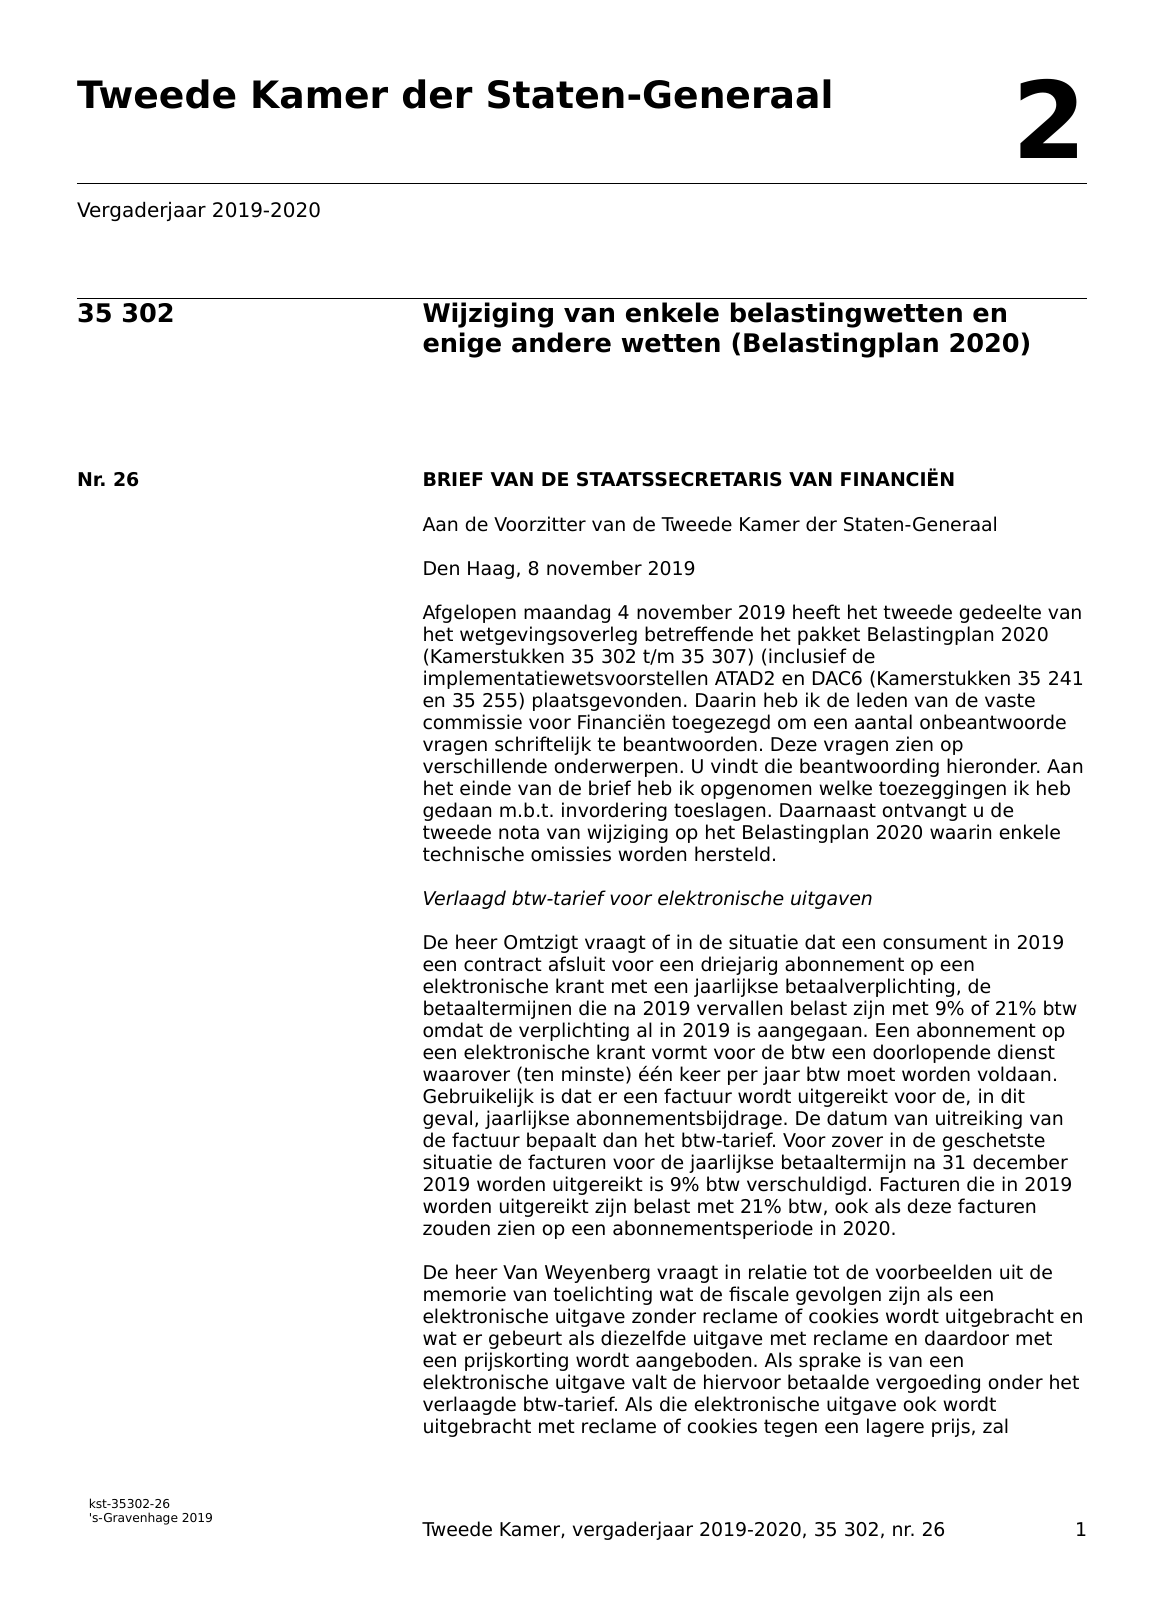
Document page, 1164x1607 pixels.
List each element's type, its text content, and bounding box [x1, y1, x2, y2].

table_cell Vergaderjaar 2019-2020 [77, 184, 1087, 298]
text Aan de Voorzitter van de Tweede Kamer der Staten-Generaal [422, 513, 1087, 536]
table_header 2 [886, 59, 1087, 183]
text kst-35302-26 [88, 1497, 323, 1511]
subtitle Nr. 26 BRIEF VAN DE STAATSSECRETARIS VAN FINANCIËN [77, 469, 1087, 491]
text Afgelopen maandag 4 november 2019 heeft het tweede gedeelte van het wetgevingsoverleg betreffende het pakket Belastingplan 2020 (Kamerstukken 35 302 t/m 35 307) (inclusief de implementatiewetsvoorstellen ATAD2 en DAC6 (Kamerstukken 35 241 en 35 255) plaatsgevonden. Daarin heb ik de leden van de vaste commissie voor Financiën toegezegd om een aantal onbeantwoorde vragen schriftelijk te beantwoorden. Deze vragen zien op verschillende onderwerpen. U vindt die beantwoording hieronder. Aan het einde van de brief heb ik opgenomen welke toezeggingen ik heb gedaan m.b.t. invordering toeslagen. Daarnaast ontvangt u de tweede nota van wijziging op het Belastingplan 2020 waarin enkele technische omissies worden hersteld. [422, 602, 1087, 866]
table_header Tweede Kamer der Staten-Generaal [77, 59, 886, 183]
text 's-Gravenhage 2019 [88, 1511, 323, 1525]
text De heer Omtzigt vraagt of in de situatie dat een consument in 2019 een contract afsluit voor een driejarig abonnement op een elektronische krant met een jaarlijkse betaalverplichting, de betaaltermijnen die na 2019 vervallen belast zijn met 9% of 21% btw omdat de verplichting al in 2019 is aangegaan. Een abonnement op een elektronische krant vormt voor de btw een doorlopende dienst waarover (ten minste) één keer per jaar btw moet worden voldaan. Gebruikelijk is dat er een factuur wordt uitgereikt voor de, in dit geval, jaarlijkse abonnementsbijdrage. De datum van uitreiking van de factuur bepaalt dan het btw-tarief. Voor zover in de geschetste situatie de facturen voor de jaarlijkse betaaltermijn na 31 december 2019 worden uitgereikt is 9% btw verschuldigd. Facturen die in 2019 worden uitgereikt zijn belast met 21% btw, ook als deze facturen zouden zien op een abonnementsperiode in 2020. [422, 932, 1087, 1240]
subtitle 35 302 Wijziging van enkele belastingwetten en enige andere wetten (Belastingplan 2020) [77, 299, 1087, 358]
text De heer Van Weyenberg vraagt in relatie tot de voorbeelden uit de memorie van toelichting wat de fiscale gevolgen zijn als een elektronische uitgave zonder reclame of cookies wordt uitgebracht en wat er gebeurt als diezelfde uitgave met reclame en daardoor met een prijskorting wordt aangeboden. Als sprake is van een elektronische uitgave valt de hiervoor betaalde vergoeding onder het verlaagde btw-tarief. Als die elektronische uitgave ook wordt uitgebracht met reclame of cookies tegen een lagere prijs, zal [422, 1262, 1087, 1438]
subtitle Verlaagd btw-tarief voor elektronische uitgaven [422, 888, 1087, 910]
text Den Haag, 8 november 2019 [422, 558, 1087, 580]
